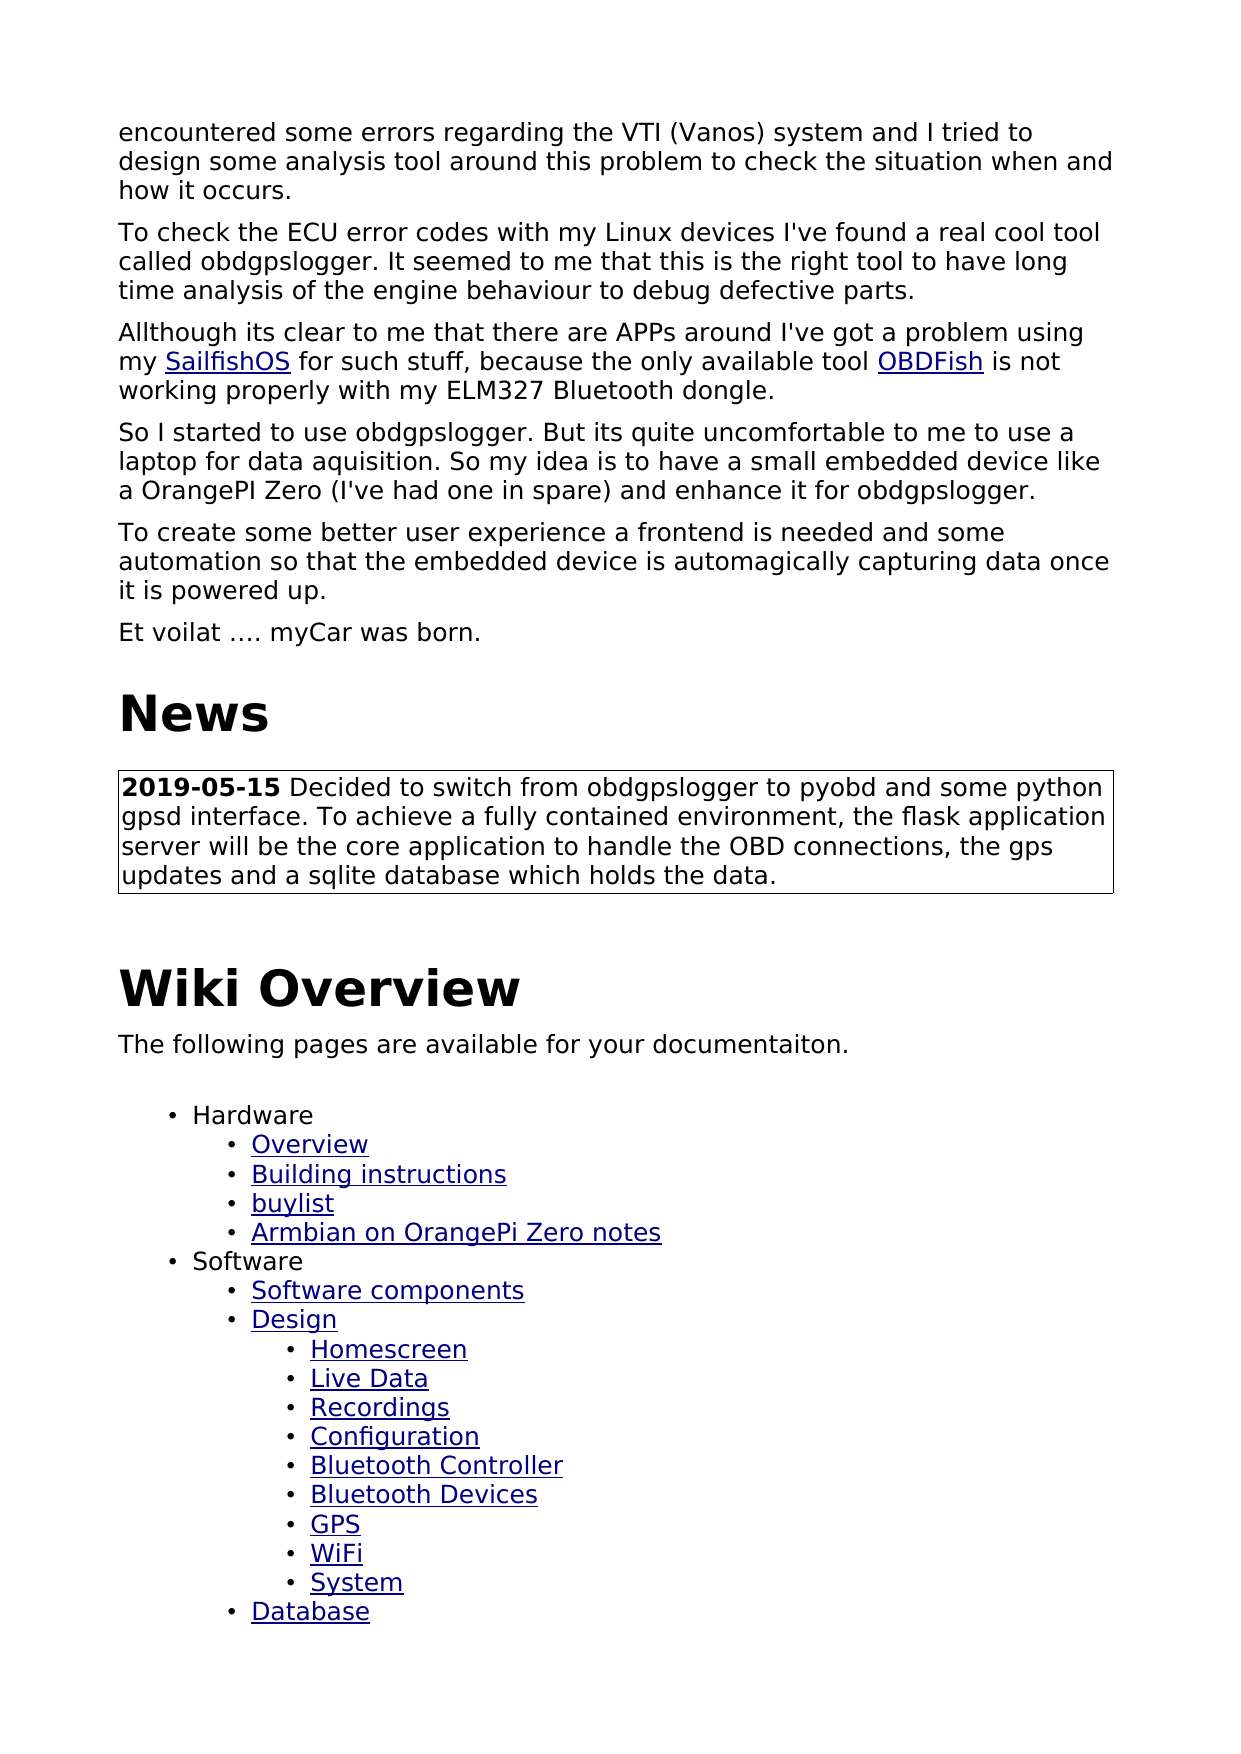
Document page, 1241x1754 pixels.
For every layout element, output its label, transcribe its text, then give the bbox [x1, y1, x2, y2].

list Bluetooth Devices [295, 1481, 1122, 1510]
text So I started to use obdgpslogger. But its quite uncomfortable to me to use a laptop for data aquisition. So my idea is to have a small embedded device like a OrangePI Zero (I've had one in spare) and enhance it for obdgpslogger. [118, 418, 1122, 506]
list Live Data [295, 1364, 1122, 1393]
text Et voilat …. myCar was born. [118, 618, 1122, 647]
list WiFi [295, 1539, 1122, 1568]
list GPS [295, 1510, 1122, 1539]
list Database [236, 1597, 1122, 1627]
list Overview [236, 1131, 1122, 1160]
text Allthough its clear to me that there are APPs around I've got a problem using my SailfishOS for such stuff, because the only available tool OBDFish is not working properly with my ELM327 Bluetooth dongle. [118, 318, 1122, 406]
list Software [177, 1247, 1122, 1277]
table_header 2019-05-15 Decided to switch from obdgpslogger to pyobd and some python gpsd interface. To achieve a fully contained environment, the flask application server will be the core application to handle the OBD connections, the gps updates and a sqlite database which holds the data. [119, 771, 1113, 893]
list Recordings [295, 1393, 1122, 1422]
list Homescreen [295, 1335, 1122, 1364]
text To check the ECU error codes with my Linux devices I've found a real cool tool called obdgpslogger. It seemed to me that this is the right tool to have long time analysis of the engine behaviour to debug defective parts. [118, 218, 1122, 306]
list Building instructions [236, 1160, 1122, 1189]
subtitle Wiki Overview [118, 960, 1122, 1018]
list Armbian on OrangePi Zero notes [236, 1218, 1122, 1247]
text The following pages are available for your documentaiton. [118, 1030, 1122, 1059]
list Bluetooth Controller [295, 1452, 1122, 1481]
list buylist [236, 1189, 1122, 1218]
list Design [236, 1306, 1122, 1335]
list Configuration [295, 1422, 1122, 1452]
subtitle News [118, 685, 1122, 743]
list Hardware [177, 1102, 1122, 1131]
list Software components [236, 1277, 1122, 1306]
text To create some better user experience a frontend is needed and some automation so that the embedded device is automagically capturing data once it is powered up. [118, 518, 1122, 606]
text encountered some errors regarding the VTI (Vanos) system and I tried to design some analysis tool around this problem to check the situation when and how it occurs. [118, 118, 1122, 206]
list System [295, 1568, 1122, 1597]
